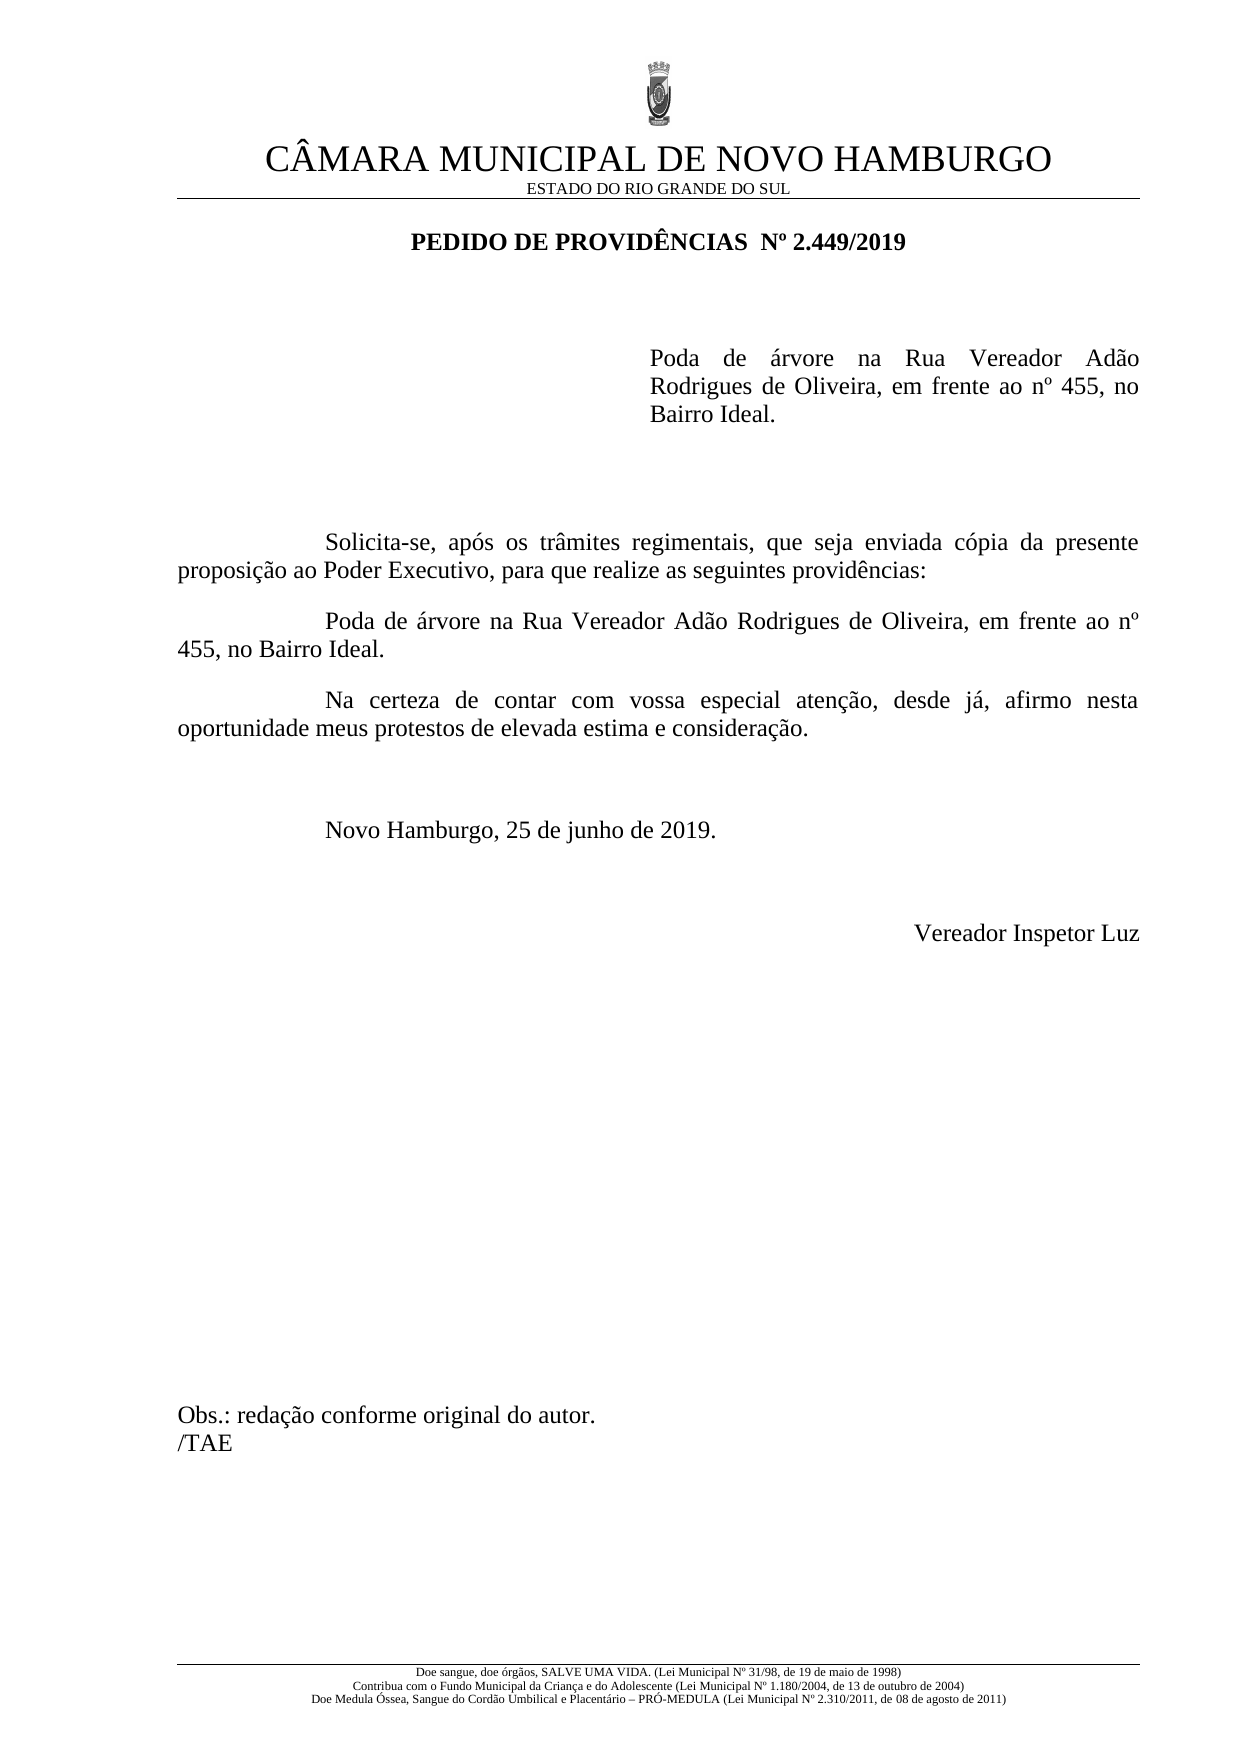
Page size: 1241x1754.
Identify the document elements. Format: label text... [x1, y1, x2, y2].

text /TAE [177, 1429, 1140, 1457]
text Na certeza de contar com vossa especial atenção, desde já, afirmo nesta oportunidade meus protestos de elevada estima e consideração. [177, 686, 1140, 741]
text Solicita-se, após os trâmites regimentais, que seja enviada cópia da presente proposição ao Poder Executivo, para que realize as seguintes providências: [177, 528, 1140, 583]
text Obs.: redação conforme original do autor. [177, 1401, 1140, 1429]
text Poda de árvore na Rua Vereador Adão Rodrigues de Oliveira, em frente ao nº 455, no Bairro Ideal. [649, 344, 1140, 428]
text Poda de árvore na Rua Vereador Adão Rodrigues de Oliveira, em frente ao nº 455, no Bairro Ideal. [177, 607, 1140, 662]
text Vereador Inspetor Luz [177, 919, 1140, 946]
text Novo Hamburgo, 25 de junho de 2019. [177, 816, 1140, 844]
text PEDIDO DE PROVIDÊNCIAS Nº 2.449/2019 [177, 228, 1140, 256]
